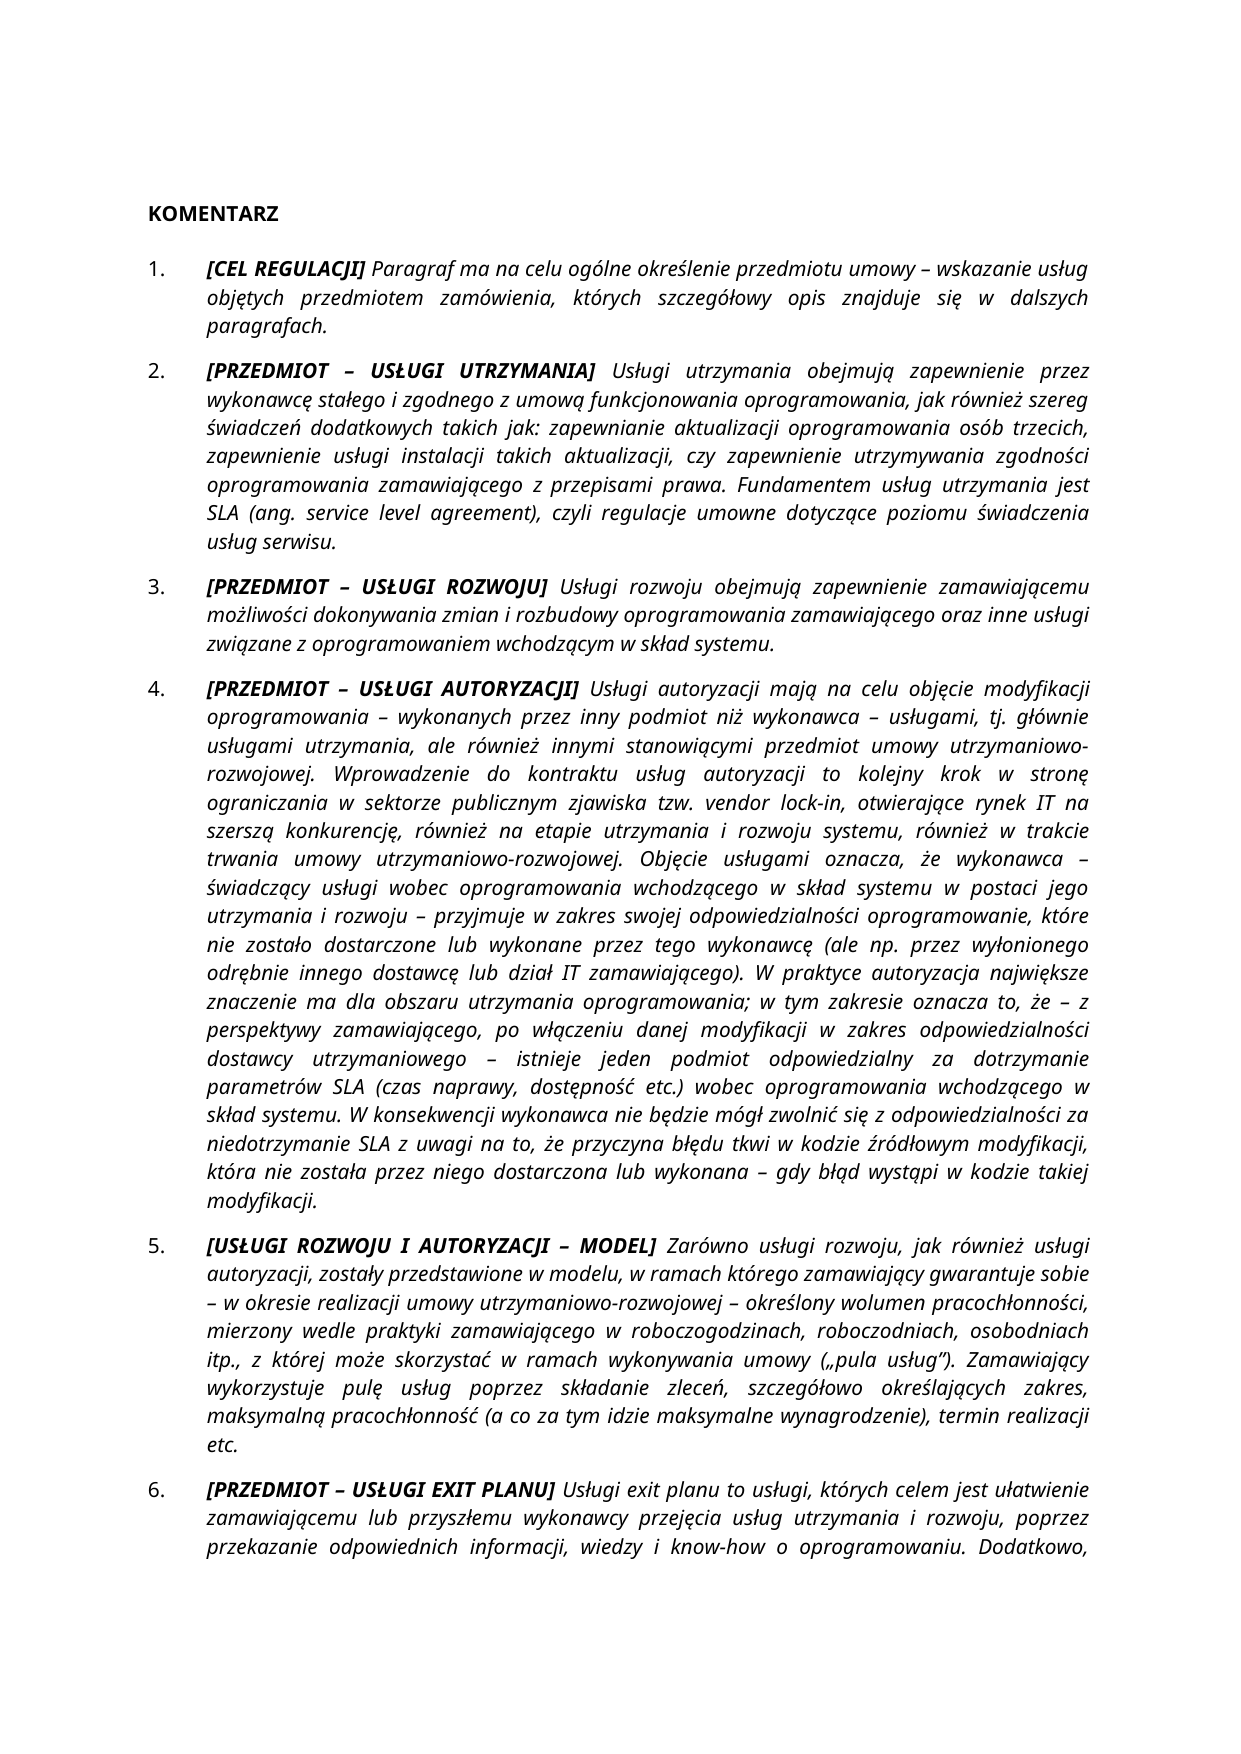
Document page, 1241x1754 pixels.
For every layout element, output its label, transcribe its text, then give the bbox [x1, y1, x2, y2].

list [CEL REGULACJI] Paragraf ma na celu ogólne określenie przedmiotu umowy – wskazanie usług objętych przedmiotem zamówienia, których szczegółowy opis znajduje się w dalszych paragrafach. [148, 254, 1093, 339]
list [PRZEDMIOT – USŁUGI EXIT PLANU] Usługi exit planu to usługi, których celem jest ułatwienie zamawiającemu lub przyszłemu wykonawcy przejęcia usług utrzymania i rozwoju, poprzez przekazanie odpowiednich informacji, wiedzy i know-how o oprogramowaniu. Dodatkowo, [148, 1475, 1093, 1560]
list [PRZEDMIOT – USŁUGI UTRZYMANIA] Usługi utrzymania obejmują zapewnienie przez wykonawcę stałego i zgodnego z umową funkcjonowania oprogramowania, jak również szereg świadczeń dodatkowych takich jak: zapewnianie aktualizacji oprogramowania osób trzecich, zapewnienie usługi instalacji takich aktualizacji, czy zapewnienie utrzymywania zgodności oprogramowania zamawiającego z przepisami prawa. Fundamentem usług utrzymania jest SLA (ang. service level agreement), czyli regulacje umowne dotyczące poziomu świadczenia usług serwisu. [148, 356, 1093, 555]
list [USŁUGI ROZWOJU I AUTORYZACJI – MODEL] Zarówno usługi rozwoju, jak również usługi autoryzacji, zostały przedstawione w modelu, w ramach którego zamawiający gwarantuje sobie – w okresie realizacji umowy utrzymaniowo-rozwojowej – określony wolumen pracochłonności, mierzony wedle praktyki zamawiającego w roboczogodzinach, roboczodniach, osobodniach itp., z której może skorzystać w ramach wykonywania umowy („pula usług”). Zamawiający wykorzystuje pulę usług poprzez składanie zleceń, szczegółowo określających zakres, maksymalną pracochłonność (a co za tym idzie maksymalne wynagrodzenie), termin realizacji etc. [148, 1231, 1093, 1458]
list [PRZEDMIOT – USŁUGI AUTORYZACJI] Usługi autoryzacji mają na celu objęcie modyfikacji oprogramowania – wykonanych przez inny podmiot niż wykonawca – usługami, tj. głównie usługami utrzymania, ale również innymi stanowiącymi przedmiot umowy utrzymaniowo-rozwojowej. Wprowadzenie do kontraktu usług autoryzacji to kolejny krok w stronę ograniczania w sektorze publicznym zjawiska tzw. vendor lock-in, otwierające rynek IT na szerszą konkurencję, również na etapie utrzymania i rozwoju systemu, również w trakcie trwania umowy utrzymaniowo-rozwojowej. Objęcie usługami oznacza, że wykonawca – świadczący usługi wobec oprogramowania wchodzącego w skład systemu w postaci jego utrzymania i rozwoju – przyjmuje w zakres swojej odpowiedzialności oprogramowanie, które nie zostało dostarczone lub wykonane przez tego wykonawcę (ale np. przez wyłonionego odrębnie innego dostawcę lub dział IT zamawiającego). W praktyce autoryzacja największe znaczenie ma dla obszaru utrzymania oprogramowania; w tym zakresie oznacza to, że – z perspektywy zamawiającego, po włączeniu danej modyfikacji w zakres odpowiedzialności dostawcy utrzymaniowego – istnieje jeden podmiot odpowiedzialny za dotrzymanie parametrów SLA (czas naprawy, dostępność etc.) wobec oprogramowania wchodzącego w skład systemu. W konsekwencji wykonawca nie będzie mógł zwolnić się z odpowiedzialności za niedotrzymanie SLA z uwagi na to, że przyczyna błędu tkwi w kodzie źródłowym modyfikacji, która nie została przez niego dostarczona lub wykonana – gdy błąd wystąpi w kodzie takiej modyfikacji. [148, 674, 1093, 1214]
subtitle KOMENTARZ [148, 199, 1093, 227]
list [PRZEDMIOT – USŁUGI ROZWOJU] Usługi rozwoju obejmują zapewnienie zamawiającemu możliwości dokonywania zmian i rozbudowy oprogramowania zamawiającego oraz inne usługi związane z oprogramowaniem wchodzącym w skład systemu. [148, 572, 1093, 657]
